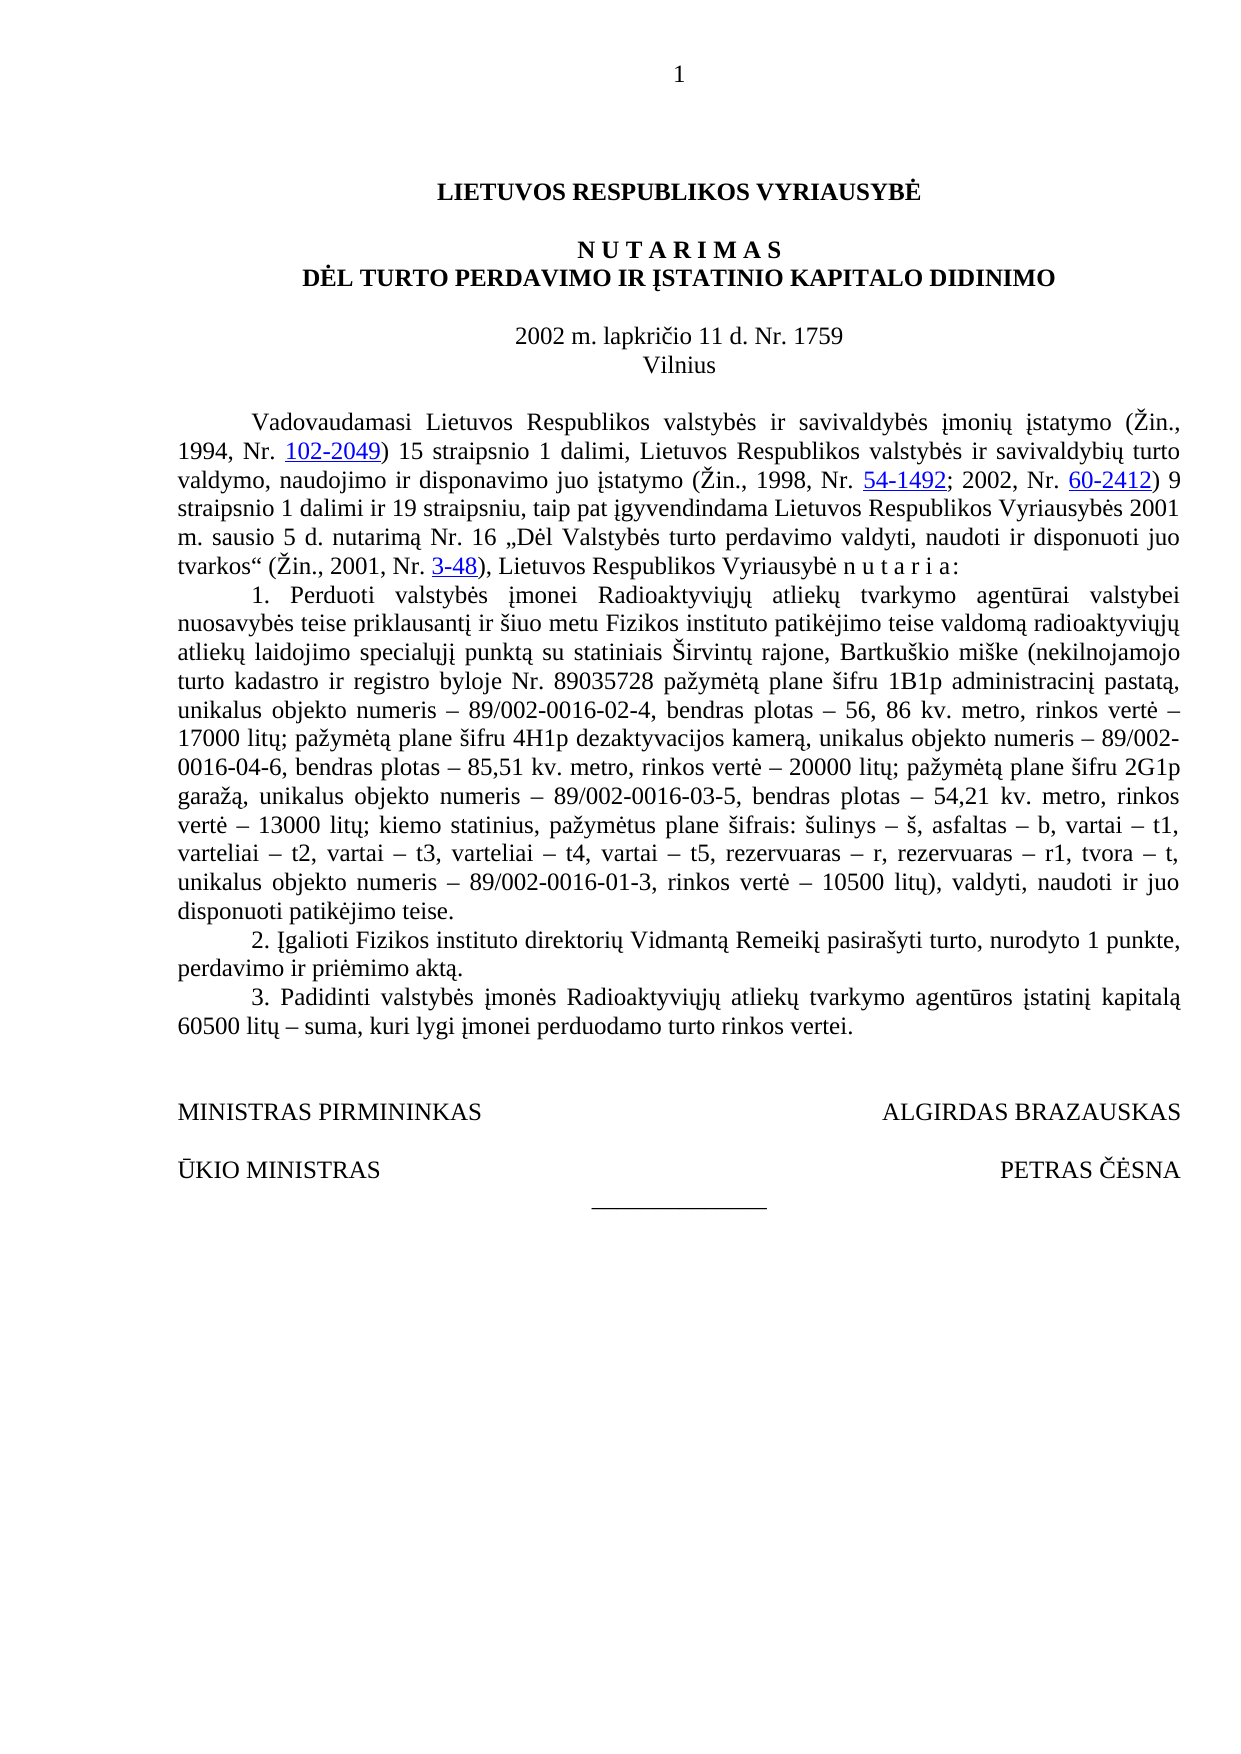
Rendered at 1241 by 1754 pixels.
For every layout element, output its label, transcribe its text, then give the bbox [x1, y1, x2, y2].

text LIETUVOS RESPUBLIKOS VYRIAUSYBĖ [177, 177, 1181, 206]
text 3. Padidinti valstybės įmonės Radioaktyviųjų atliekų tvarkymo agentūros įstatinį kapitalą 60500 litų – suma, kuri lygi įmonei perduodamo turto rinkos vertei. [177, 982, 1181, 1040]
text N U T A R I M A S [177, 235, 1181, 263]
text Vadovaudamasi Lietuvos Respublikos valstybės ir savivaldybės įmonių įstatymo (Žin., 1994, Nr. 102-2049) 15 straipsnio 1 dalimi, Lietuvos Respublikos valstybės ir savivaldybių turto valdymo, naudojimo ir disponavimo juo įstatymo (Žin., 1998, Nr. 54-1492; 2002, Nr. 60-2412) 9 straipsnio 1 dalimi ir 19 straipsniu, taip pat įgyvendindama Lietuvos Respublikos Vyriausybės 2001 m. sausio 5 d. nutarimą Nr. 16 „Dėl Valstybės turto perdavimo valdyti, naudoti ir disponuoti juo tvarkos“ (Žin., 2001, Nr. 3-48), Lietuvos Respublikos Vyriausybė nutaria: [177, 407, 1181, 580]
text 2. Įgalioti Fizikos instituto direktorių Vidmantą Remeikį pasirašyti turto, nurodyto 1 punkte, perdavimo ir priėmimo aktą. [177, 925, 1181, 982]
text MINISTRAS PIRMININKAS ALGIRDAS BRAZAUSKAS [177, 1097, 1181, 1126]
text ŪKIO MINISTRAS PETRAS ČĖSNA [177, 1155, 1181, 1183]
text 1. Perduoti valstybės įmonei Radioaktyviųjų atliekų tvarkymo agentūrai valstybei nuosavybės teise priklausantį ir šiuo metu Fizikos instituto patikėjimo teise valdomą radioaktyviųjų atliekų laidojimo specialųjį punktą su statiniais Širvintų rajone, Bartkuškio miške (nekilnojamojo turto kadastro ir registro byloje Nr. 89035728 pažymėtą plane šifru 1B1p administracinį pastatą, unikalus objekto numeris – 89/002-0016-02-4, bendras plotas – 56, 86 kv. metro, rinkos vertė – 17000 litų; pažymėtą plane šifru 4H1p dezaktyvacijos kamerą, unikalus objekto numeris – 89/002-0016-04-6, bendras plotas – 85,51 kv. metro, rinkos vertė – 20000 litų; pažymėtą plane šifru 2G1p garažą, unikalus objekto numeris – 89/002-0016-03-5, bendras plotas – 54,21 kv. metro, rinkos vertė – 13000 litų; kiemo statinius, pažymėtus plane šifrais: šulinys – š, asfaltas – b, vartai – t1, varteliai – t2, vartai – t3, varteliai – t4, vartai – t5, rezervuaras – r, rezervuaras – r1, tvora – t, unikalus objekto numeris – 89/002-0016-01-3, rinkos vertė – 10500 litų), valdyti, naudoti ir juo disponuoti patikėjimo teise. [177, 580, 1181, 925]
text DĖL TURTO PERDAVIMO IR ĮSTATINIO KAPITALO DIDINIMO [177, 263, 1181, 292]
text 2002 m. lapkričio 11 d. Nr. 1759 [177, 321, 1181, 350]
text ______________ [177, 1183, 1181, 1212]
text Vilnius [177, 350, 1181, 378]
